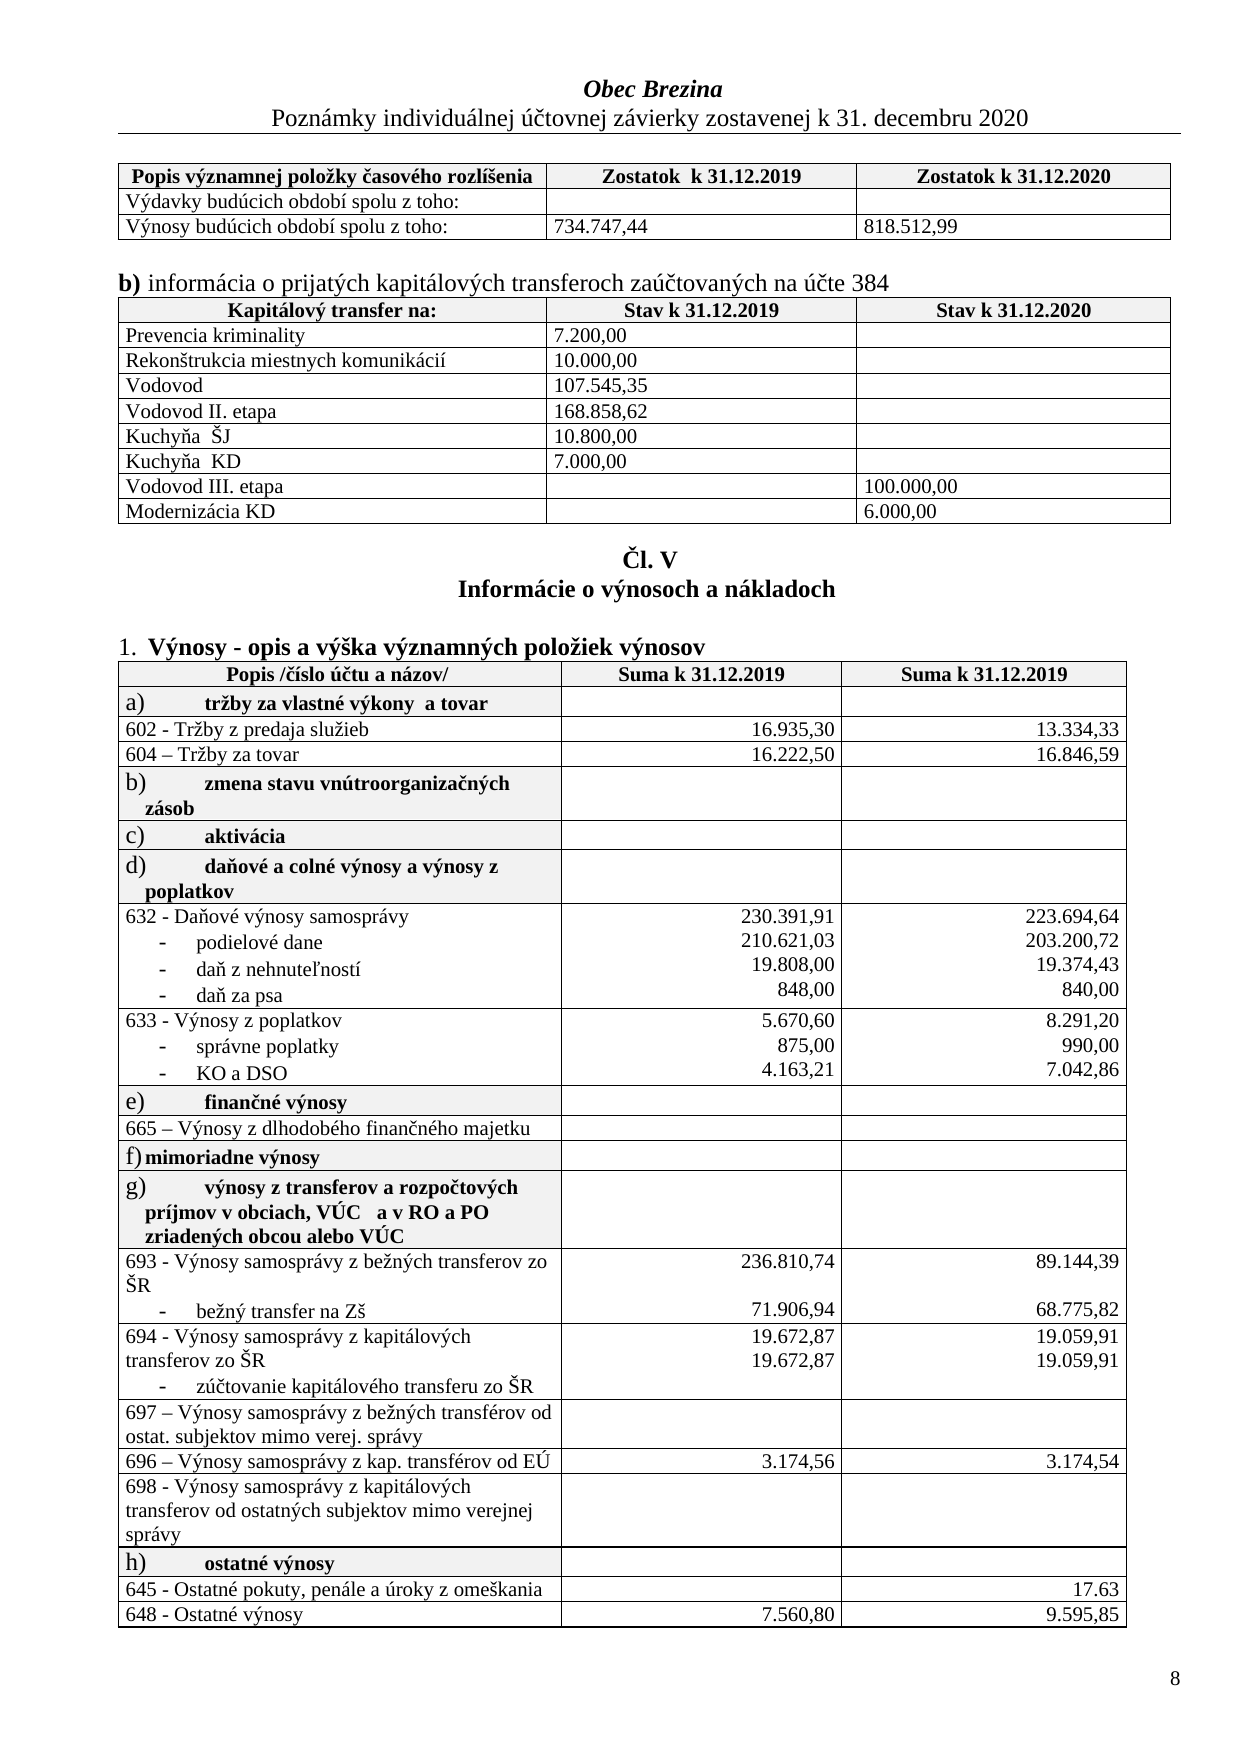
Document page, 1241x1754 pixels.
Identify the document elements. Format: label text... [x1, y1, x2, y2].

table_header Zostatok k 31.12.2020 [857, 164, 1170, 188]
table_cell 9.595,85 [842, 1602, 1126, 1626]
table_cell 5.670,60 875,00 4.163,21 [562, 1009, 841, 1085]
table_cell [547, 474, 856, 498]
table_cell mimoriadne výnosy [119, 1141, 561, 1170]
table_cell 645 - Ostatné pokuty, penále a úroky z omeškania [119, 1577, 561, 1601]
table_cell [562, 821, 841, 849]
table_cell 7.200,00 [547, 323, 856, 347]
table_cell [562, 1577, 841, 1601]
table_cell [857, 399, 1170, 423]
table_cell 223.694,64 203.200,72 19.374,43 840,00 [842, 904, 1126, 1007]
table_cell 698 - Výnosy samosprávy z kapitálových transferov od ostatných subjektov mimo verejnej správy [119, 1474, 561, 1546]
table_cell 10.000,00 [547, 348, 856, 372]
table_cell [562, 687, 841, 716]
table_cell 6.000,00 [857, 499, 1170, 523]
table_cell [562, 1548, 841, 1576]
table_cell 633 - Výnosy z poplatkov správne poplatky KO a DSO [119, 1009, 561, 1085]
table_cell [857, 449, 1170, 473]
list informácia o prijatých kapitálových transferoch zaúčtovaných na účte 384 [118, 268, 1181, 297]
table_cell [842, 1141, 1126, 1170]
table_header Suma k 31.12.2019 [842, 662, 1126, 686]
table_cell 632 - Daňové výnosy samosprávy podielové dane daň z nehnuteľností daň za psa [119, 904, 561, 1007]
table_cell Vodovod [119, 374, 546, 397]
table_cell [562, 1116, 841, 1140]
table_cell 16.935,30 [562, 717, 841, 741]
table_cell 694 - Výnosy samosprávy z kapitálových transferov zo ŠR zúčtovanie kapitálového transferu zo ŠR [119, 1324, 561, 1399]
table_cell 7.000,00 [547, 449, 856, 473]
table_cell 697 – Výnosy samosprávy z bežných transférov od ostat. subjektov mimo verej. správy [119, 1400, 561, 1448]
table_cell tržby za vlastné výkony a tovar [119, 687, 561, 716]
table_cell Rekonštrukcia miestnych komunikácií [119, 348, 546, 372]
table_cell aktivácia [119, 821, 561, 849]
table_cell Výdavky budúcich období spolu z toho: [119, 189, 546, 213]
table_cell [842, 1171, 1126, 1248]
table_cell 7.560,80 [562, 1602, 841, 1626]
text Informácie o výnosoch a nákladoch [118, 574, 1181, 603]
table_cell Kuchyňa ŠJ [119, 424, 546, 448]
table_cell 168.858,62 [547, 399, 856, 423]
table_cell 17,63 [842, 1577, 1126, 1601]
table_cell [562, 1400, 841, 1448]
table_cell [842, 1086, 1126, 1115]
table_cell 3.174,56 [562, 1449, 841, 1473]
table_cell [857, 348, 1170, 372]
table_cell [842, 687, 1126, 716]
table_cell 16.222,50 [562, 742, 841, 766]
table_cell 10.800,00 [547, 424, 856, 448]
table_cell zmena stavu vnútroorganizačných zásob [119, 767, 561, 819]
text Čl. V [118, 546, 1181, 574]
table_cell [842, 767, 1126, 819]
table_cell 665 – Výnosy z dlhodobého finančného majetku [119, 1116, 561, 1140]
table_cell Prevencia kriminality [119, 323, 546, 347]
table_cell [562, 1171, 841, 1248]
table_header Stav k 31.12.2020 [857, 298, 1170, 322]
table_cell [857, 323, 1170, 347]
table_cell 8.291,20 990,00 7.042,86 [842, 1009, 1126, 1085]
table_cell 818.512,99 [857, 215, 1170, 238]
table_cell Vodovod III. etapa [119, 474, 546, 498]
table_header Kapitálový transfer na: [119, 298, 546, 322]
table_cell 89.144,39 68.775,82 [842, 1249, 1126, 1323]
table_cell [842, 1548, 1126, 1576]
table_cell [842, 850, 1126, 903]
table_cell 3.174,54 [842, 1449, 1126, 1473]
table_cell [562, 850, 841, 903]
table_cell 13.334,33 [842, 717, 1126, 741]
table_cell výnosy z transferov a rozpočtových príjmov v obciach, VÚC a v RO a PO zriadených obcou alebo VÚC [119, 1171, 561, 1248]
table_cell finančné výnosy [119, 1086, 561, 1115]
table_cell [842, 1400, 1126, 1448]
table_cell [857, 424, 1170, 448]
table_cell [857, 374, 1170, 397]
table_cell [562, 1086, 841, 1115]
table_cell 100.000,00 [857, 474, 1170, 498]
table_cell Výnosy budúcich období spolu z toho: [119, 215, 546, 238]
table_cell 602 - Tržby z predaja služieb [119, 717, 561, 741]
table_cell ostatné výnosy [119, 1548, 561, 1576]
table_header Zostatok k 31.12.2019 [547, 164, 856, 188]
table_cell 236.810,74 71.906,94 [562, 1249, 841, 1323]
table_cell 19.059,91 19.059,91 [842, 1324, 1126, 1399]
table_cell [547, 189, 856, 213]
table_cell 19.672,87 19.672,87 [562, 1324, 841, 1399]
table_cell [562, 767, 841, 819]
table_header Stav k 31.12.2019 [547, 298, 856, 322]
table_cell 648 - Ostatné výnosy [119, 1602, 561, 1626]
table_cell 16.846,59 [842, 742, 1126, 766]
table_header Popis významnej položky časového rozlíšenia [119, 164, 546, 188]
table_cell daňové a colné výnosy a výnosy z poplatkov [119, 850, 561, 903]
table_cell [562, 1474, 841, 1546]
table_cell [857, 189, 1170, 213]
table_cell [562, 1141, 841, 1170]
table_cell 734.747,44 [547, 215, 856, 238]
table_header Suma k 31.12.2019 [562, 662, 841, 686]
table_cell [842, 1116, 1126, 1140]
table_cell 107.545,35 [547, 374, 856, 397]
table_cell 230.391,91 210.621,03 19.808,00 848,00 [562, 904, 841, 1007]
table_cell 604 – Tržby za tovar [119, 742, 561, 766]
table_cell 696 – Výnosy samosprávy z kap. transférov od EÚ [119, 1449, 561, 1473]
table_cell [842, 1474, 1126, 1546]
table_cell Vodovod II. etapa [119, 399, 546, 423]
table_cell Kuchyňa KD [119, 449, 546, 473]
table_cell Modernizácia KD [119, 499, 546, 523]
list Výnosy - opis a výška významných položiek výnosov [118, 632, 1181, 661]
table_cell [547, 499, 856, 523]
table_cell 693 - Výnosy samosprávy z bežných transferov zo ŠR bežný transfer na Zš [119, 1249, 561, 1323]
table_header Popis /číslo účtu a názov/ [119, 662, 561, 686]
table_cell [842, 821, 1126, 849]
